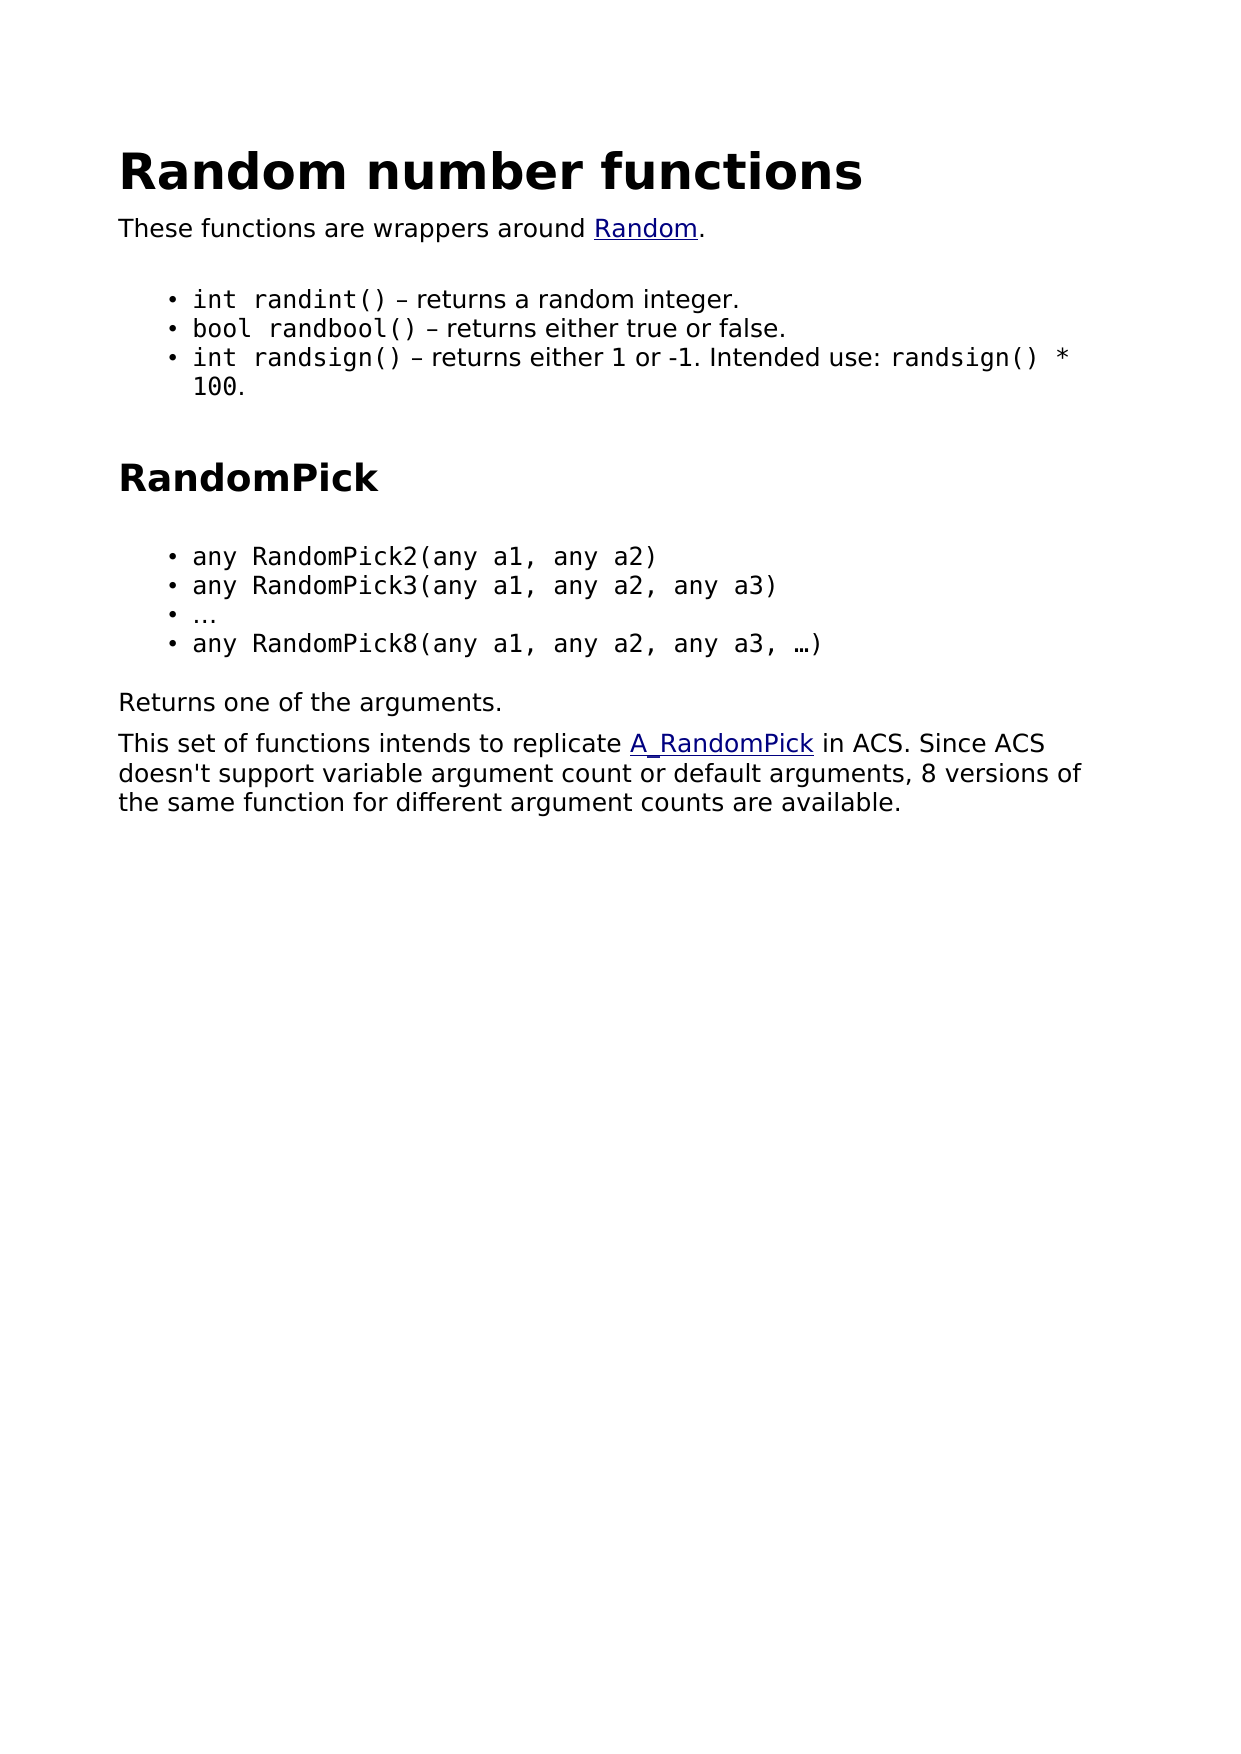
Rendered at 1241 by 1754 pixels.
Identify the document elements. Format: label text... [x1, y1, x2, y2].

text These functions are wrappers around Random. [118, 214, 1122, 243]
list any RandomPick3(any a1, any a2, any a3) [177, 571, 1122, 600]
list int randint() – returns a random integer. [177, 285, 1122, 314]
text Returns one of the arguments. [118, 688, 1122, 717]
list any RandomPick8(any a1, any a2, any a3, …) [177, 629, 1122, 658]
list int randsign() – returns either 1 or -1. Intended use: randsign() * 100. [177, 343, 1122, 402]
list … [177, 600, 1122, 629]
text This set of functions intends to replicate A_RandomPick in ACS. Since ACS doesn't support variable argument count or default arguments, 8 versions of the same function for different argument counts are available. [118, 729, 1122, 817]
list bool randbool() – returns either true or false. [177, 314, 1122, 343]
list any RandomPick2(any a1, any a2) [177, 542, 1122, 571]
subtitle RandomPick [118, 456, 1122, 500]
subtitle Random number functions [118, 143, 1122, 201]
